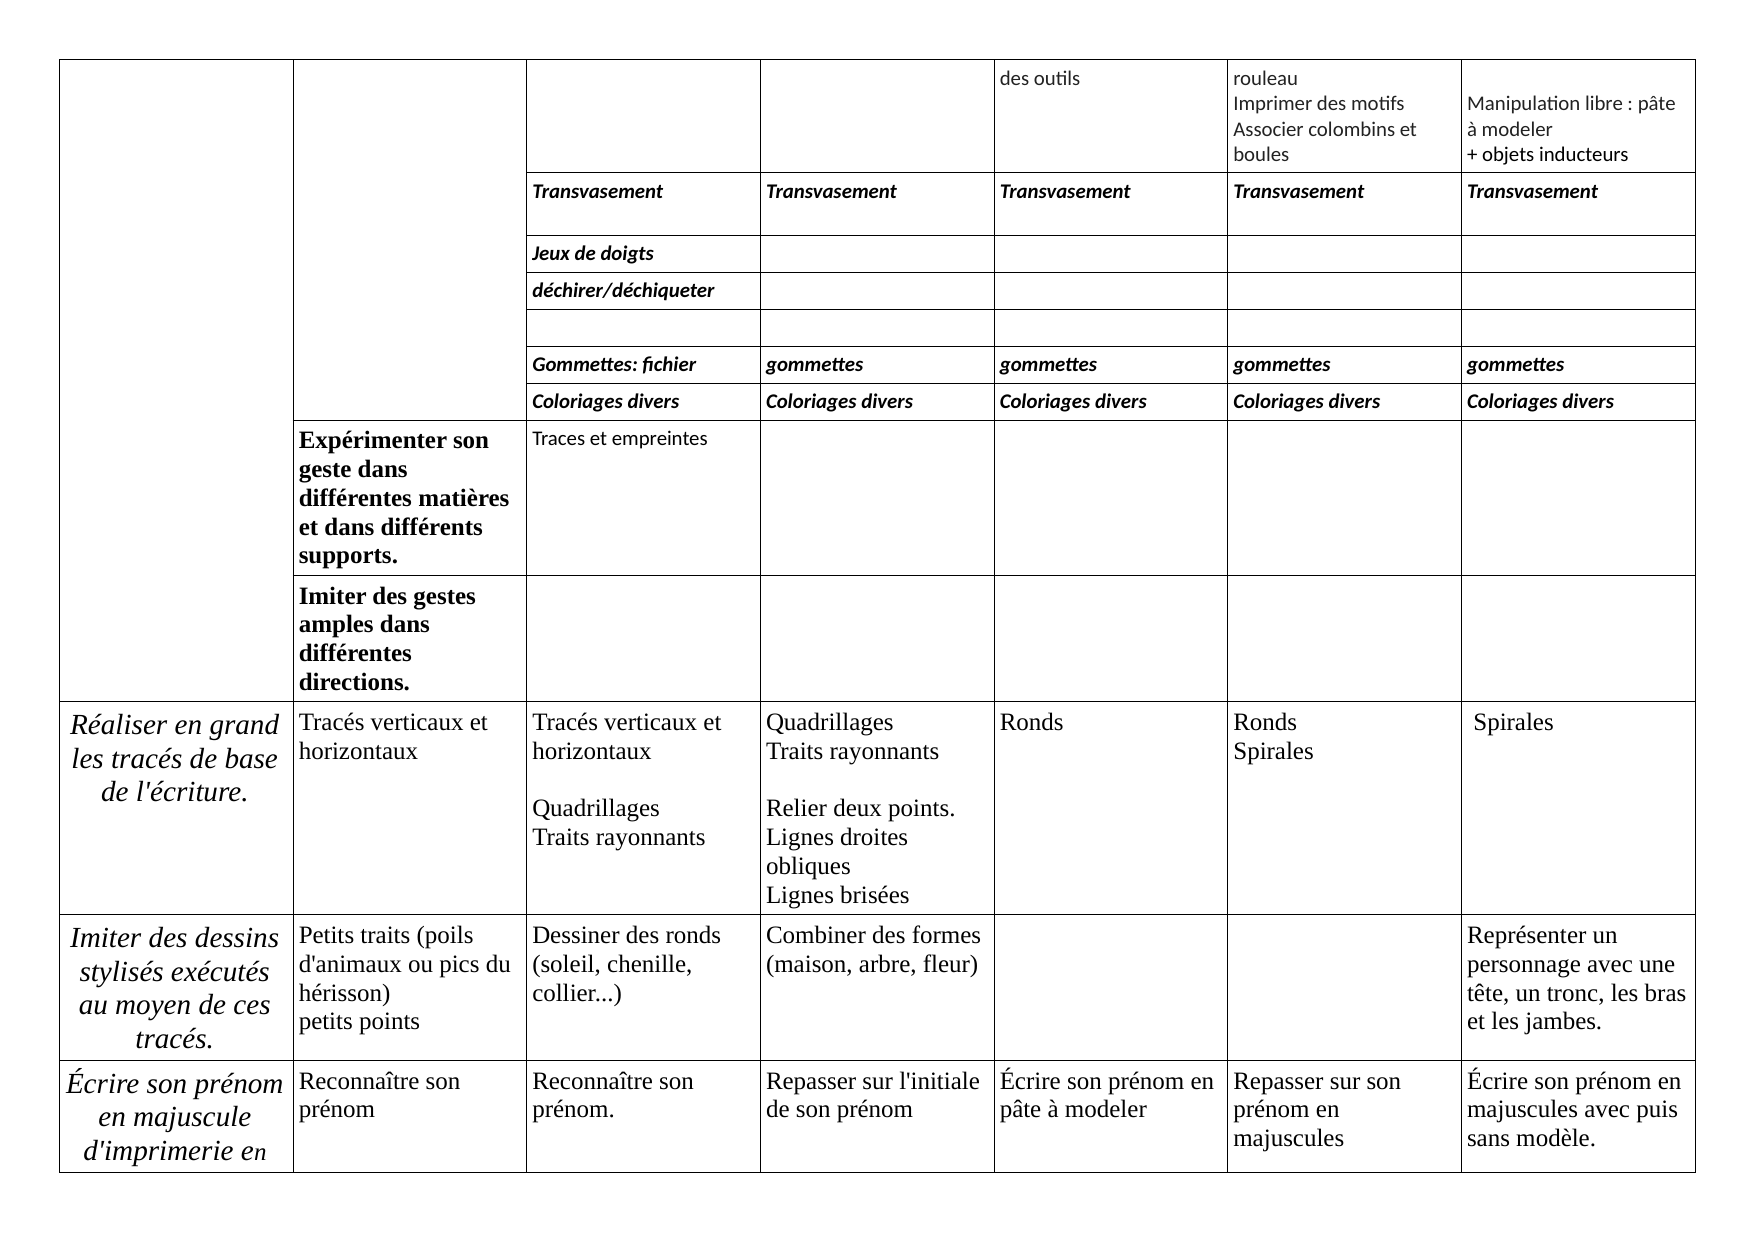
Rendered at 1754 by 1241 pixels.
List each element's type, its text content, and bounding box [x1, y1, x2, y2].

table_cell Repasser sur son prénom en majuscules [1228, 1061, 1461, 1172]
table_cell déchirer/déchiqueter [527, 273, 760, 309]
table_cell Repasser sur l'initiale de son prénom [761, 1061, 994, 1172]
table_cell Représenter un personnage avec une tête, un tronc, les bras et les jambes. [1462, 915, 1695, 1060]
table_cell Traces et empreintes [527, 421, 760, 575]
table_cell [1228, 310, 1461, 346]
table_cell Expérimenter son geste dans différentes matières et dans différents supports. [294, 421, 526, 575]
table_cell Gommettes: fichier [527, 347, 760, 383]
table_cell rouleau Imprimer des motifs Associer colombins et boules [1228, 60, 1461, 172]
table_cell Imiter des gestes amples dans différentes directions. [294, 576, 526, 701]
table_cell Transvasement [1462, 173, 1695, 235]
table_cell [1462, 421, 1695, 575]
table_cell [761, 273, 994, 309]
table_cell [995, 236, 1227, 272]
table_cell [995, 421, 1227, 575]
table_cell Manipulation libre : pâte à modeler + objets inducteurs [1462, 60, 1695, 172]
table_cell gommettes [761, 347, 994, 383]
table_cell Transvasement [1228, 173, 1461, 235]
table_cell [995, 576, 1227, 701]
table_cell Spirales [1462, 702, 1695, 914]
table_cell [60, 60, 293, 701]
table_cell Transvasement [995, 173, 1227, 235]
table_cell Tracés verticaux et horizontaux [294, 702, 526, 914]
table_cell [995, 273, 1227, 309]
table_cell Tracés verticaux et horizontaux Quadrillages Traits rayonnants [527, 702, 760, 914]
table_cell [294, 60, 526, 419]
table_cell [1462, 576, 1695, 701]
table_cell des outils [995, 60, 1227, 172]
table_cell [1228, 273, 1461, 309]
table_cell Combiner des formes (maison, arbre, fleur) [761, 915, 994, 1060]
table_cell Coloriages divers [1462, 384, 1695, 419]
table_cell [1228, 236, 1461, 272]
table_cell Ronds Spirales [1228, 702, 1461, 914]
table_cell [761, 310, 994, 346]
table_cell gommettes [995, 347, 1227, 383]
table_cell gommettes [1228, 347, 1461, 383]
table_cell Quadrillages Traits rayonnants Relier deux points. Lignes droites obliques Lignes brisées [761, 702, 994, 914]
table_cell [527, 576, 760, 701]
table_cell [527, 310, 760, 346]
table_cell Écrire son prénom en pâte à modeler [995, 1061, 1227, 1172]
table_cell Jeux de doigts [527, 236, 760, 272]
table_cell [761, 60, 994, 172]
table_cell Coloriages divers [527, 384, 760, 419]
table_cell Coloriages divers [761, 384, 994, 419]
table_cell [761, 236, 994, 272]
table_cell [1462, 236, 1695, 272]
table_cell Reconnaître son prénom. [527, 1061, 760, 1172]
table_cell Petits traits (poils d'animaux ou pics du hérisson) petits points [294, 915, 526, 1060]
table_cell [761, 576, 994, 701]
table_cell [1228, 421, 1461, 575]
table_cell [995, 310, 1227, 346]
table_cell Imiter des dessins stylisés exécutés au moyen de ces tracés. [60, 915, 293, 1060]
table_cell [1228, 915, 1461, 1060]
table_cell Ronds [995, 702, 1227, 914]
table_cell Coloriages divers [995, 384, 1227, 419]
table_cell Écrire son prénom en majuscule d'imprimerie en [60, 1061, 293, 1172]
table_cell Réaliser en grand les tracés de base de l'écriture. [60, 702, 293, 914]
table_cell [1462, 310, 1695, 346]
table_cell [527, 60, 760, 172]
table_cell Dessiner des ronds (soleil, chenille, collier...) [527, 915, 760, 1060]
table_cell [995, 915, 1227, 1060]
table_cell [761, 421, 994, 575]
table_cell [1228, 576, 1461, 701]
table_cell Écrire son prénom en majuscules avec puis sans modèle. [1462, 1061, 1695, 1172]
table_cell Coloriages divers [1228, 384, 1461, 419]
table_cell Reconnaître son prénom [294, 1061, 526, 1172]
table_cell Transvasement [761, 173, 994, 235]
table_cell gommettes [1462, 347, 1695, 383]
table_cell [1462, 273, 1695, 309]
table_cell Transvasement [527, 173, 760, 235]
